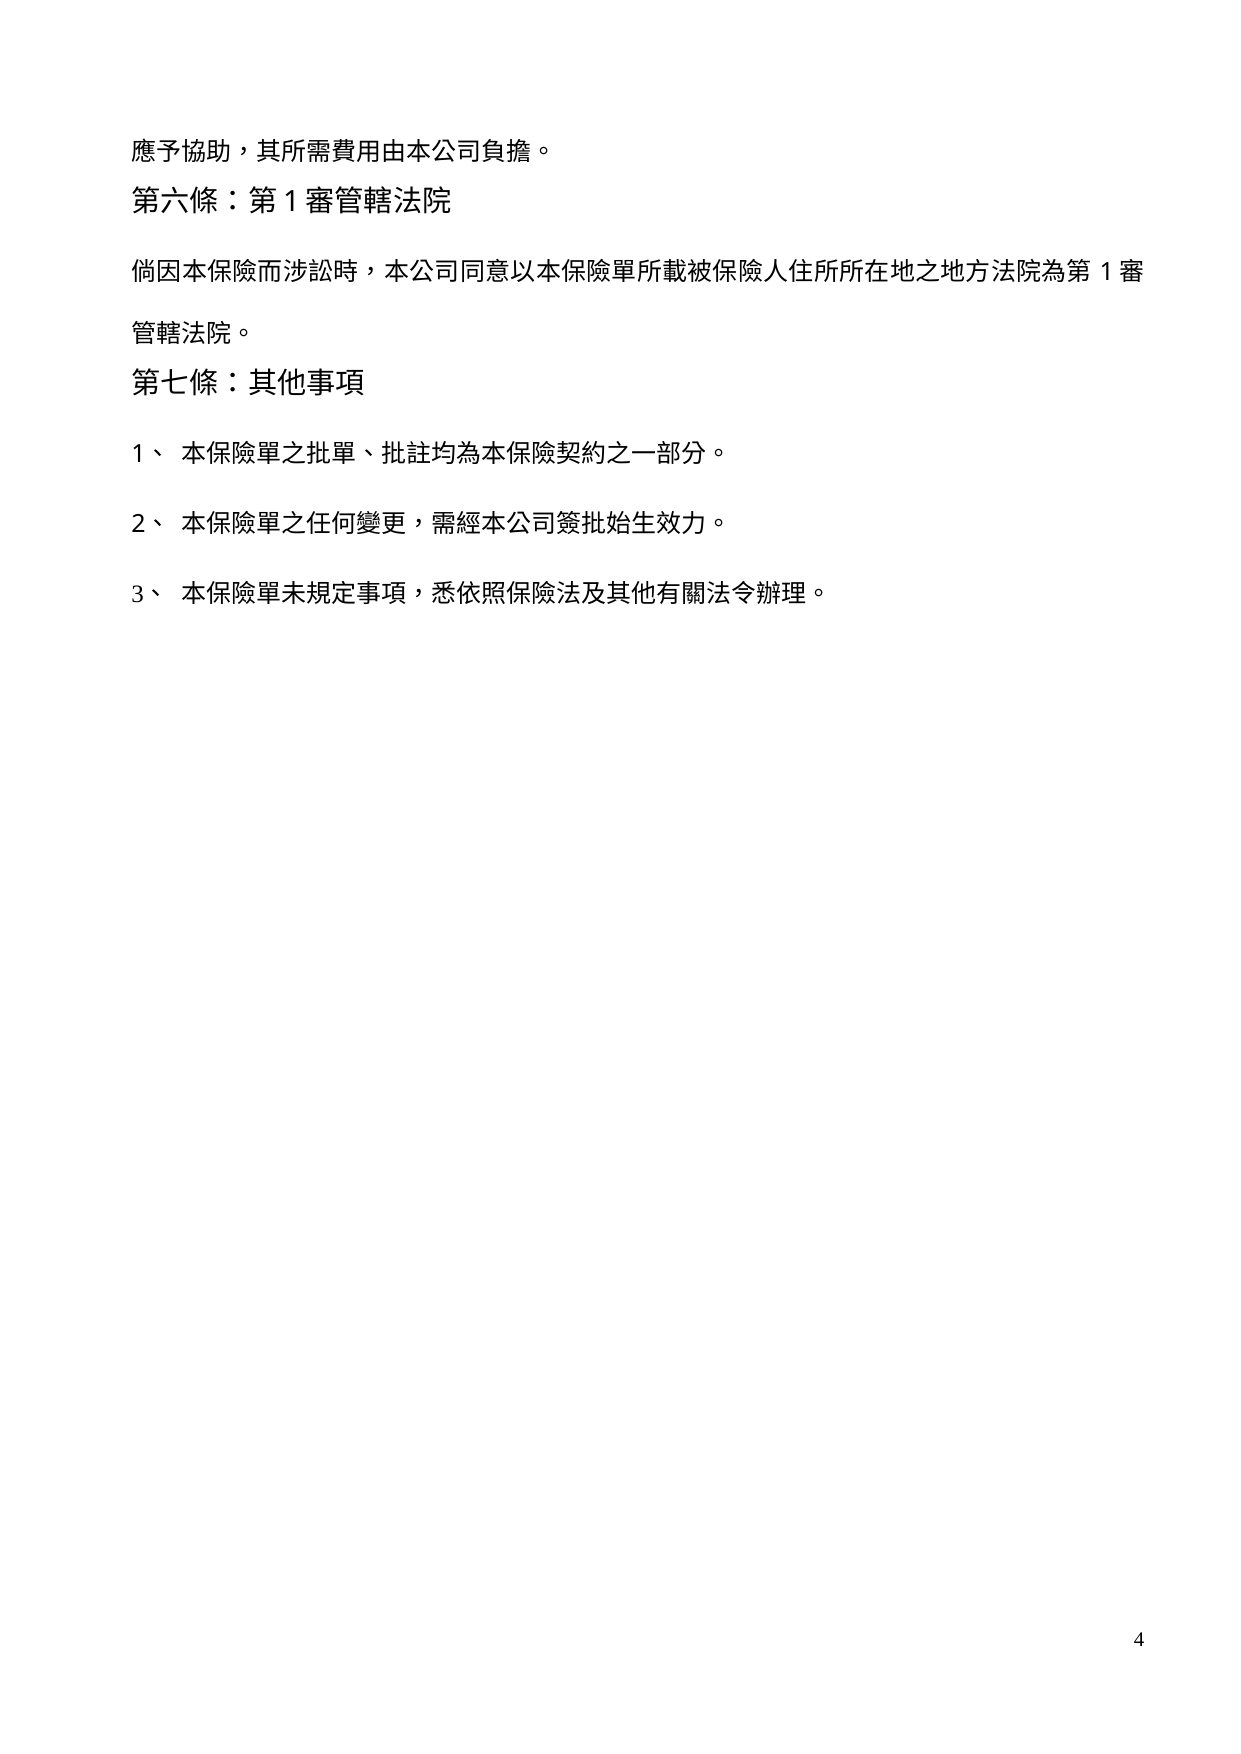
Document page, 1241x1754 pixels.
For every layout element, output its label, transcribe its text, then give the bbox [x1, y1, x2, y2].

list 本保險單未規定事項，悉依照保險法及其他有關法令辦理。 [131, 550, 1144, 612]
list 本保險單之批單、批註均為本保險契約之一部分。 [131, 410, 1144, 472]
list 本保險單之任何變更，需經本公司簽批始生效力。 [131, 480, 1144, 542]
text 倘因本保險而涉訟時，本公司同意以本保險單所載被保險人住所所在地之地方法院為第1審管轄法院。 [131, 227, 1144, 352]
text 本公司於履行給付責任後，向投標人追償時，被保險人對本公司為行使該項權利之必要行為，應予協助，其所需費用由本公司負擔。 [131, 108, 1144, 170]
text 第六條：第1審管轄法院 [131, 178, 1144, 220]
text 第七條：其他事項 [131, 360, 1144, 402]
